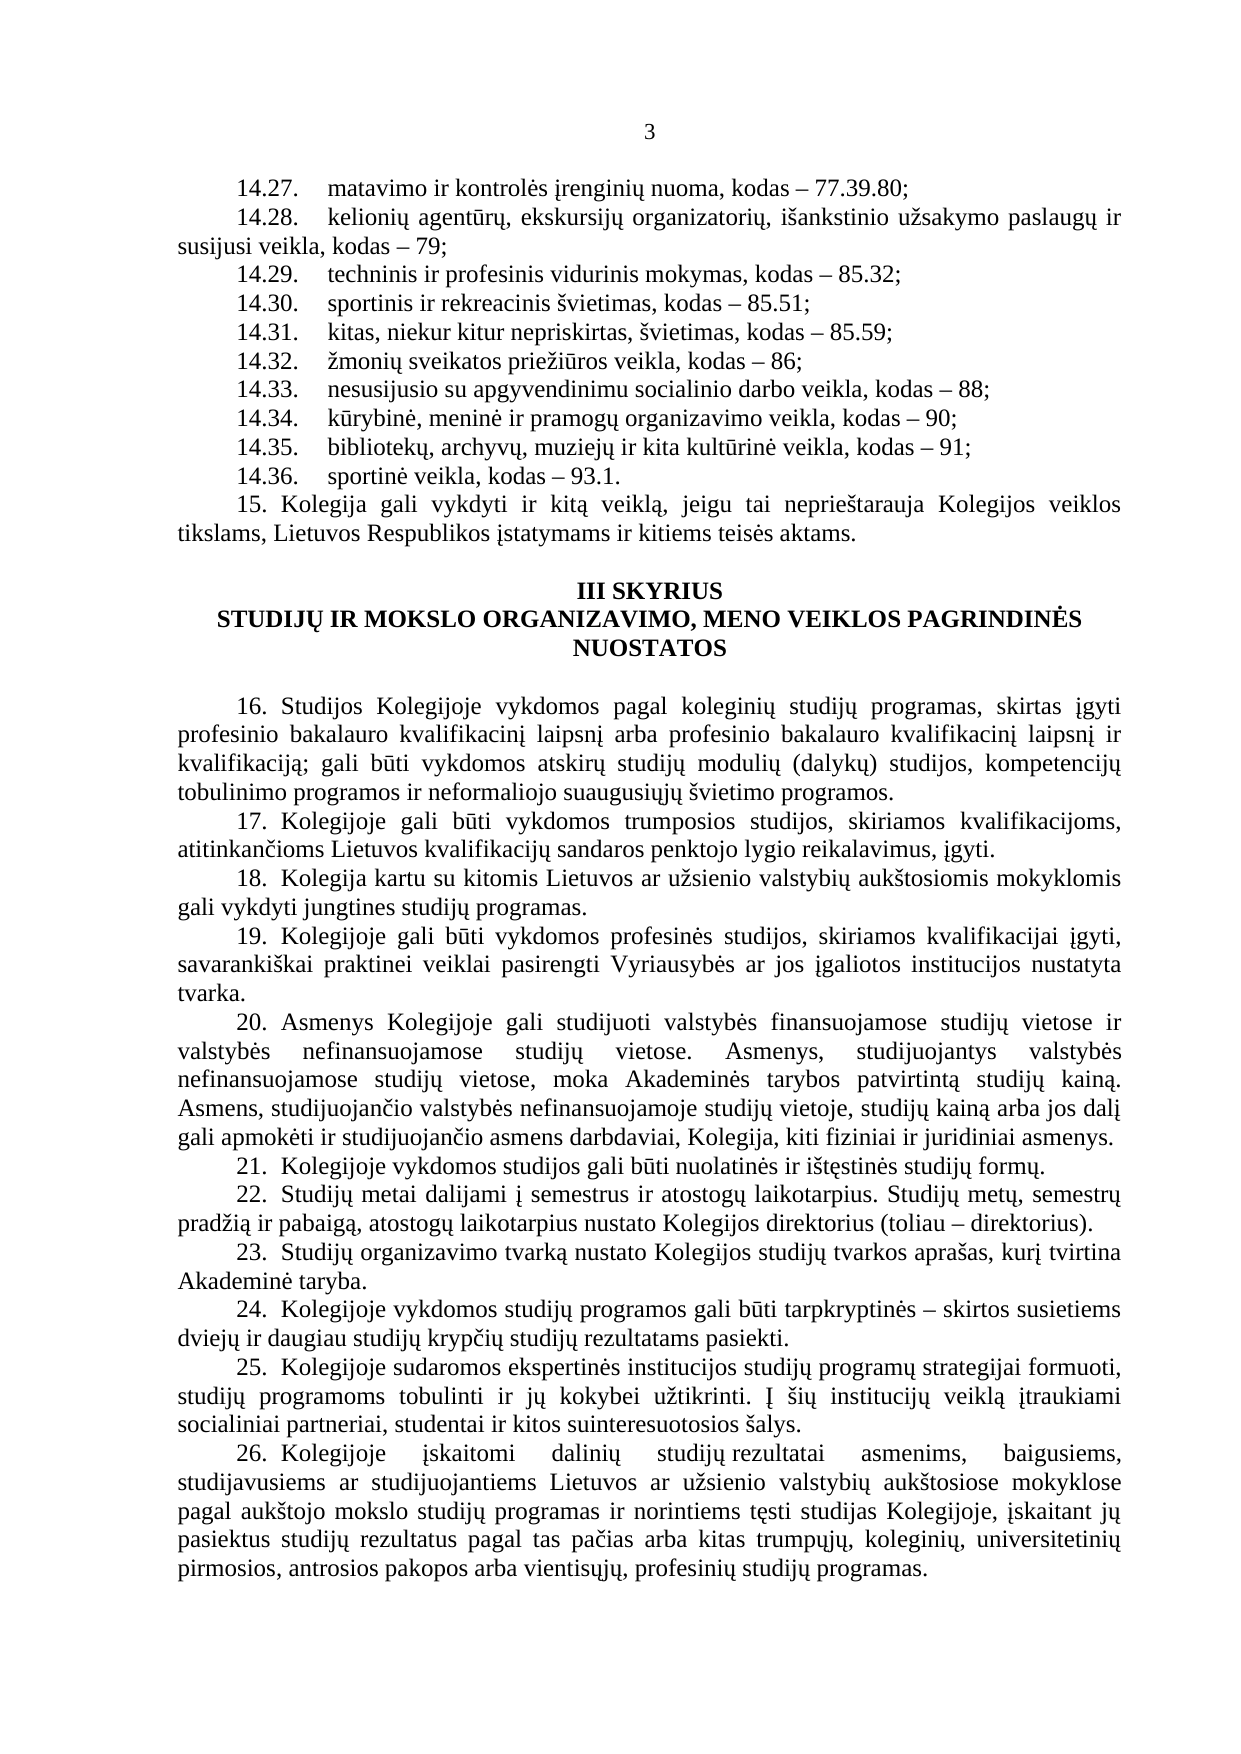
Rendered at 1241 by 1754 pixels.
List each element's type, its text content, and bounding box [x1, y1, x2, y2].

text 20. Asmenys Kolegijoje gali studijuoti valstybės finansuojamose studijų vietose ir valstybės nefinansuojamose studijų vietose. Asmenys, studijuojantys valstybės nefinansuojamose studijų vietose, moka Akademinės tarybos patvirtintą studijų kainą. Asmens, studijuojančio valstybės nefinansuojamoje studijų vietoje, studijų kainą arba jos dalį gali apmokėti ir studijuojančio asmens darbdaviai, Kolegija, kiti fiziniai ir juridiniai asmenys. [177, 1007, 1122, 1151]
text 15. Kolegija gali vykdyti ir kitą veiklą, jeigu tai neprieštarauja Kolegijos veiklos tikslams, Lietuvos Respublikos įstatymams ir kitiems teisės aktams. [177, 489, 1122, 547]
text 16. Studijos Kolegijoje vykdomos pagal koleginių studijų programas, skirtas įgyti profesinio bakalauro kvalifikacinį laipsnį arba profesinio bakalauro kvalifikacinį laipsnį ir kvalifikaciją; gali būti vykdomos atskirų studijų modulių (dalykų) studijos, kompetencijų tobulinimo programos ir neformaliojo suaugusiųjų švietimo programos. [177, 691, 1122, 806]
text 14.32. žmonių sveikatos priežiūros veikla, kodas – 86; [177, 346, 1122, 374]
text 14.30. sportinis ir rekreacinis švietimas, kodas – 85.51; [177, 288, 1122, 317]
text 14.28. kelionių agentūrų, ekskursijų organizatorių, išankstinio užsakymo paslaugų ir susijusi veikla, kodas – 79; [177, 202, 1122, 259]
text III SKYRIUS [177, 576, 1122, 604]
text 14.31. kitas, niekur kitur nepriskirtas, švietimas, kodas – 85.59; [177, 317, 1122, 346]
text 14.35. bibliotekų, archyvų, muziejų ir kita kultūrinė veikla, kodas – 91; [177, 432, 1122, 461]
text 19. Kolegijoje gali būti vykdomos profesinės studijos, skiriamos kvalifikacijai įgyti, savarankiškai praktinei veiklai pasirengti Vyriausybės ar jos įgaliotos institucijos nustatyta tvarka. [177, 921, 1122, 1007]
text 14.27. matavimo ir kontrolės įrenginių nuoma, kodas – 77.39.80; [177, 173, 1122, 202]
text 14.36. sportinė veikla, kodas – 93.1. [177, 461, 1122, 489]
text 14.29. techninis ir profesinis vidurinis mokymas, kodas – 85.32; [177, 259, 1122, 288]
text 26. Kolegijoje įskaitomi dalinių studijų rezultatai asmenims, baigusiems, studijavusiems ar studijuojantiems Lietuvos ar užsienio valstybių aukštosiose mokyklose pagal aukštojo mokslo studijų programas ir norintiems tęsti studijas Kolegijoje, įskaitant jų pasiektus studijų rezultatus pagal tas pačias arba kitas trumpųjų, koleginių, universitetinių pirmosios, antrosios pakopos arba vientisųjų, profesinių studijų programas. [177, 1438, 1122, 1582]
text 24. Kolegijoje vykdomos studijų programos gali būti tarpkryptinės – skirtos susietiems dviejų ir daugiau studijų krypčių studijų rezultatams pasiekti. [177, 1294, 1122, 1352]
text 23. Studijų organizavimo tvarką nustato Kolegijos studijų tvarkos aprašas, kurį tvirtina Akademinė taryba. [177, 1237, 1122, 1294]
text 14.33. nesusijusio su apgyvendinimu socialinio darbo veikla, kodas – 88; [177, 374, 1122, 403]
text 25. Kolegijoje sudaromos ekspertinės institucijos studijų programų strategijai formuoti, studijų programoms tobulinti ir jų kokybei užtikrinti. Į šių institucijų veiklą įtraukiami socialiniai partneriai, studentai ir kitos suinteresuotosios šalys. [177, 1352, 1122, 1438]
text 22. Studijų metai dalijami į semestrus ir atostogų laikotarpius. Studijų metų, semestrų pradžią ir pabaigą, atostogų laikotarpius nustato Kolegijos direktorius (toliau – direktorius). [177, 1179, 1122, 1237]
text 17. Kolegijoje gali būti vykdomos trumposios studijos, skiriamos kvalifikacijoms, atitinkančioms Lietuvos kvalifikacijų sandaros penktojo lygio reikalavimus, įgyti. [177, 806, 1122, 863]
text 18. Kolegija kartu su kitomis Lietuvos ar užsienio valstybių aukštosiomis mokyklomis gali vykdyti jungtines studijų programas. [177, 863, 1122, 921]
text STUDIJŲ IR MOKSLO ORGANIZAVIMO, MENO VEIKLOS PAGRINDINĖS NUOSTATOS [177, 604, 1122, 662]
text 21. Kolegijoje vykdomos studijos gali būti nuolatinės ir ištęstinės studijų formų. [177, 1151, 1122, 1179]
text 14.34. kūrybinė, meninė ir pramogų organizavimo veikla, kodas – 90; [177, 403, 1122, 432]
